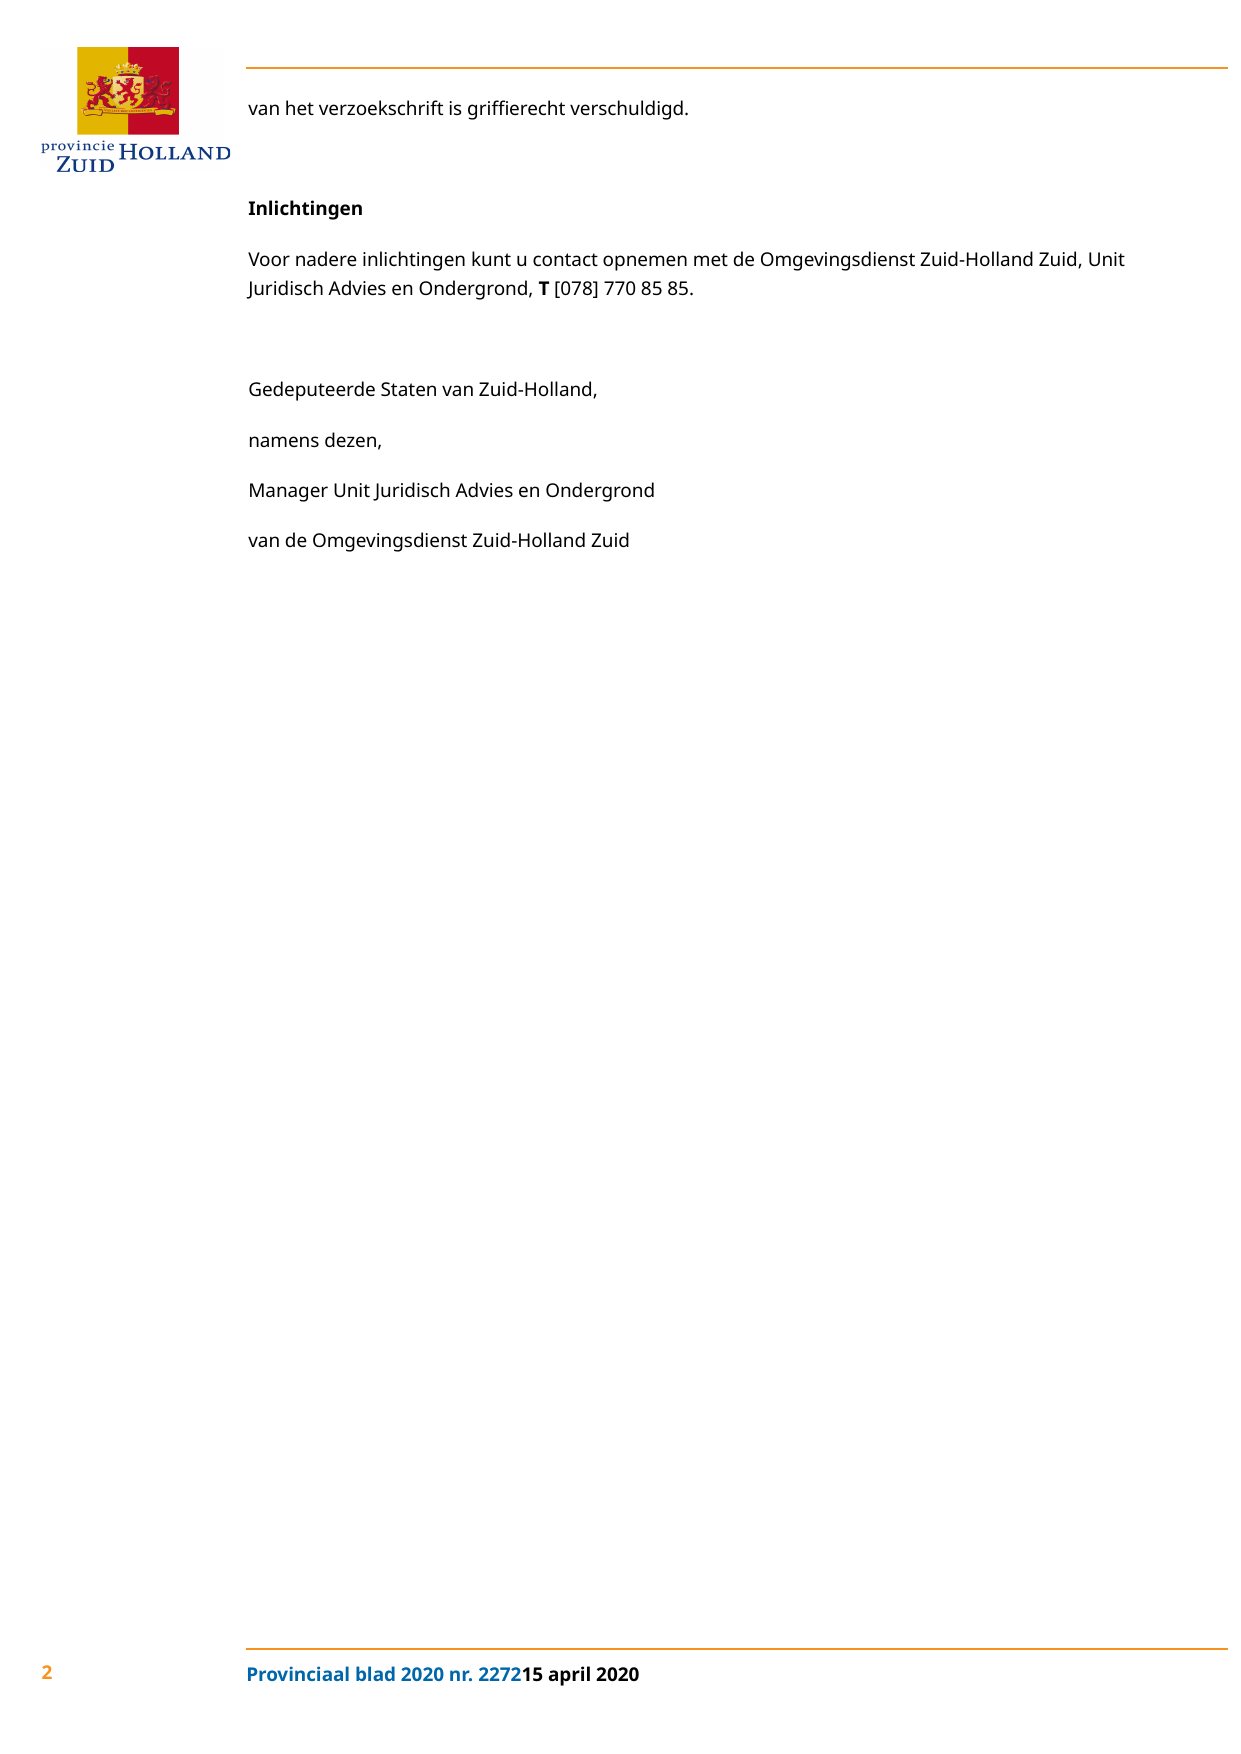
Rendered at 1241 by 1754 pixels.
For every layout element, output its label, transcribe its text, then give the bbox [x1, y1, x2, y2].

text van de Omgevingsdienst Zuid-Holland Zuid [248, 528, 1152, 553]
text van het verzoekschrift is griffierecht verschuldigd. [248, 95, 1152, 121]
text namens dezen, [248, 427, 1152, 453]
text Gedeputeerde Staten van Zuid-Holland, [248, 376, 1152, 402]
text Inlichtingen [248, 196, 1152, 221]
picture [41, 47, 231, 172]
text Voor nadere inlichtingen kunt u contact opnemen met de Omgevingsdienst Zuid-Holland Zuid, Unit Juridisch Advies en Ondergrond, T [078] 770 85 85. [248, 246, 1152, 301]
text Manager Unit Juridisch Advies en Ondergrond [248, 477, 1152, 503]
